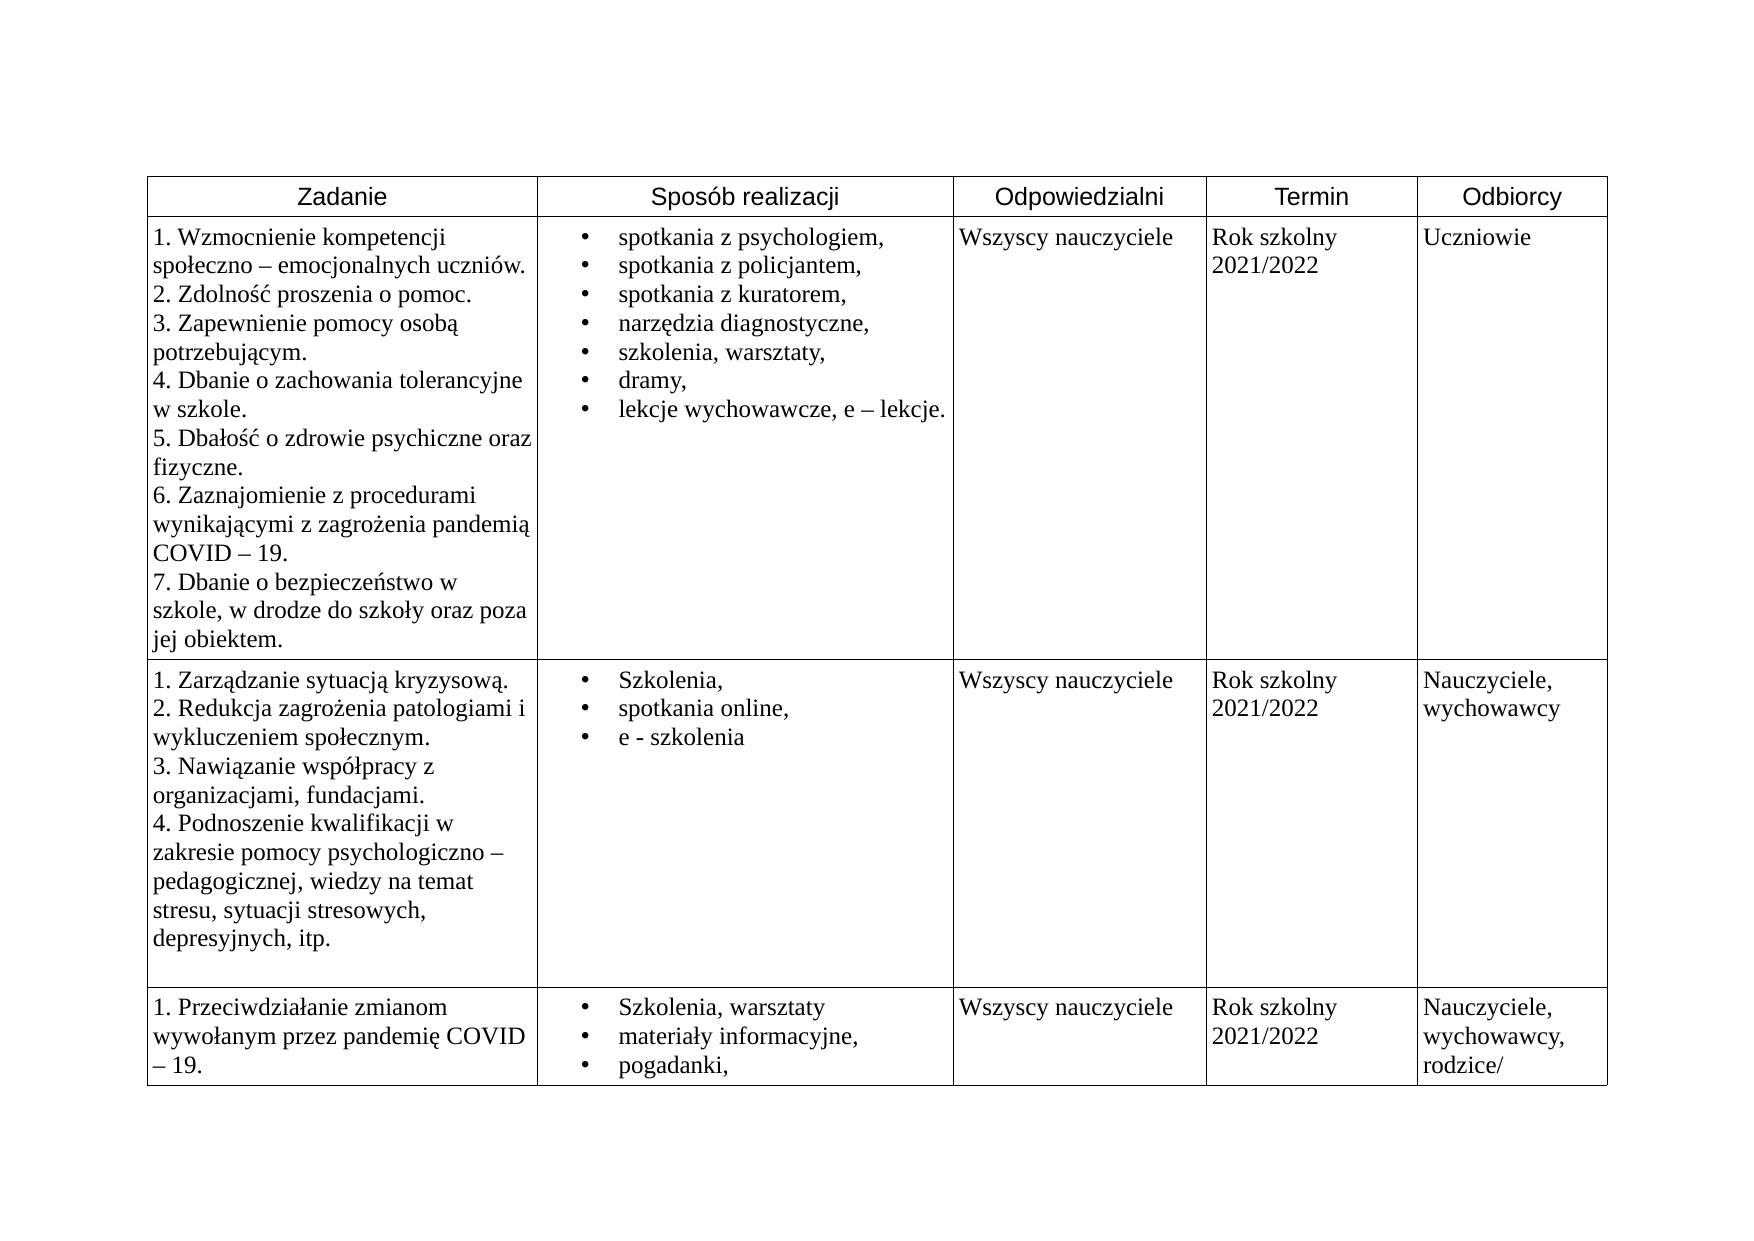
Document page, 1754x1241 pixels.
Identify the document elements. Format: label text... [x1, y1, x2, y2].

table_cell Rok szkolny 2021/2022 [1207, 217, 1417, 659]
table_cell 1. Zarządzanie sytuacją kryzysową. 2. Redukcja zagrożenia patologiami i wykluczeniem społecznym. 3. Nawiązanie współpracy z organizacjami, fundacjami. 4. Podnoszenie kwalifikacji w zakresie pomocy psychologiczno – pedagogicznej, wiedzy na temat stresu, sytuacji stresowych, depresyjnych, itp. [148, 660, 537, 987]
table_header Odbiorcy [1418, 177, 1607, 216]
table_cell Rok szkolny 2021/2022 [1207, 660, 1417, 987]
table_cell Wszyscy nauczyciele [954, 660, 1206, 987]
table_cell Wszyscy nauczyciele [954, 988, 1206, 1084]
table_cell Wszyscy nauczyciele [954, 217, 1206, 659]
table_cell Nauczyciele, wychowawcy, rodzice/ [1418, 988, 1607, 1084]
table_cell Szkolenia, warsztaty materiały informacyjne, pogadanki, godziny wychowawcze, zajęcia w plenerze, e - szkolenia [538, 988, 953, 1084]
table_header Termin [1207, 177, 1417, 216]
table_cell spotkania z psychologiem, spotkania z policjantem, spotkania z kuratorem, narzędzia diagnostyczne, szkolenia, warsztaty, dramy, lekcje wychowawcze, e – lekcje. [538, 217, 953, 659]
table_cell 1. Wzmocnienie kompetencji społeczno – emocjonalnych uczniów. 2. Zdolność proszenia o pomoc. 3. Zapewnienie pomocy osobą potrzebującym. 4. Dbanie o zachowania tolerancyjne w szkole. 5. Dbałość o zdrowie psychiczne oraz fizyczne. 6. Zaznajomienie z procedurami wynikającymi z zagrożenia pandemią COVID – 19. 7. Dbanie o bezpieczeństwo w szkole, w drodze do szkoły oraz poza jej obiektem. [148, 217, 537, 659]
table_cell Uczniowie [1418, 217, 1607, 659]
table_cell Nauczyciele, wychowawcy [1418, 660, 1607, 987]
table_cell Rok szkolny 2021/2022 [1207, 988, 1417, 1084]
table_cell 1. Przeciwdziałanie zmianom wywołanym przez pandemię COVID – 19. [148, 988, 537, 1084]
table_header Zadanie [148, 177, 537, 216]
table_cell Szkolenia, spotkania online, e - szkolenia [538, 660, 953, 987]
table_header Odpowiedzialni [954, 177, 1206, 216]
table_header Sposób realizacji [538, 177, 953, 216]
